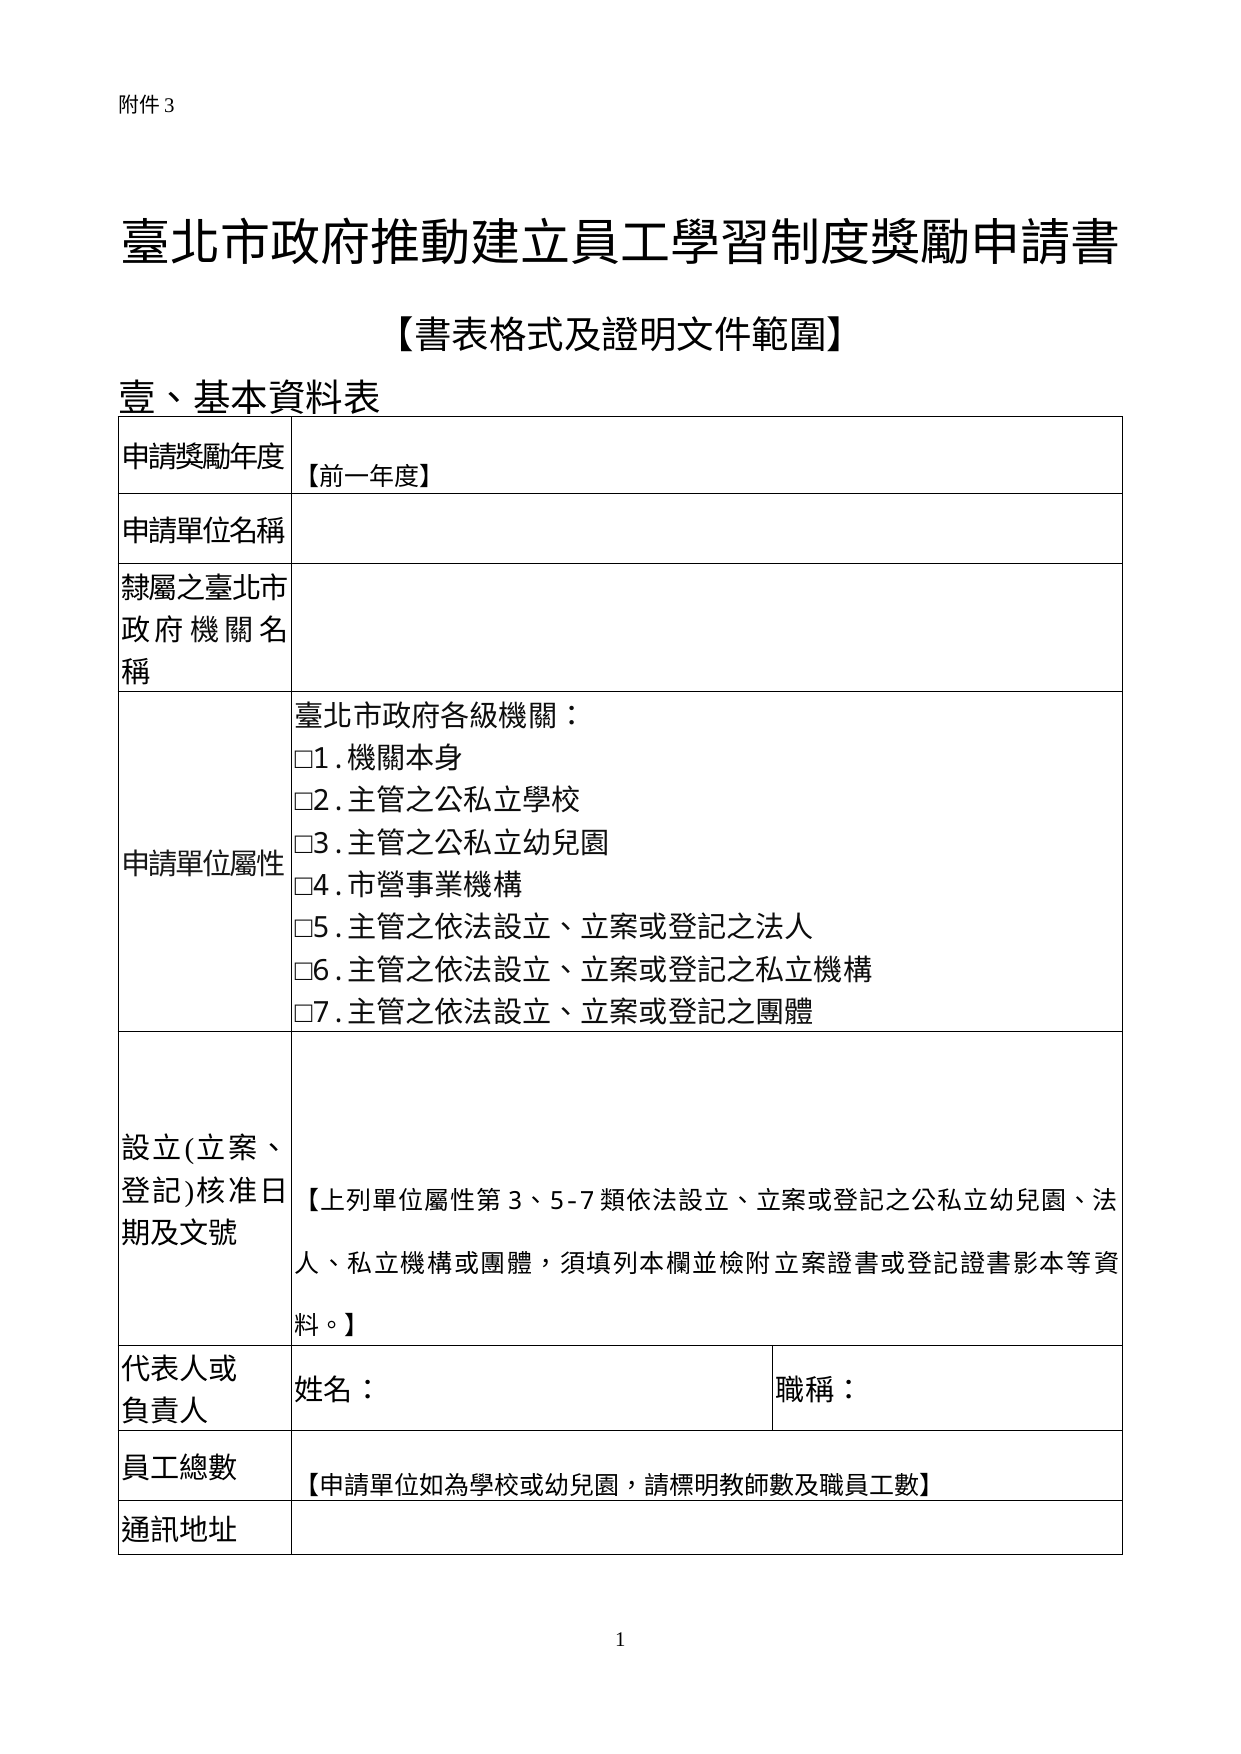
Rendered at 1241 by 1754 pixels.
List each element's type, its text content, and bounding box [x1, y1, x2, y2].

table_cell 申請單位名稱 [119, 494, 291, 563]
table_cell 申請單位屬性 [119, 692, 291, 1031]
table_cell 員工總數 [119, 1431, 291, 1500]
table_cell [292, 1501, 1122, 1554]
table_cell 臺北市政府各級機關： □1.機關本身 □2.主管之公私立學校 □3.主管之公私立幼兒園 □4.市營事業機構 □5.主管之依法設立、立案或登記之法人 □6.主管之依法設立、立案或登記之私立機構 □7.主管之依法設立、立案或登記之團體 [292, 692, 1122, 1031]
text 臺北市政府推動建立員工學習制度獎勵申請書 [118, 166, 1122, 291]
text 壹、基本資料表 [118, 353, 1122, 416]
table_cell 姓名： [292, 1346, 772, 1430]
table_header 【前一年度】 [292, 417, 1122, 493]
table_cell 代表人或 負責人 [119, 1346, 291, 1430]
table_cell 設立(立案、登記)核准日期及文號 [119, 1032, 291, 1345]
table_cell 職稱： [773, 1346, 1122, 1430]
text 【書表格式及證明文件範圍】 [118, 291, 1122, 353]
table_cell [292, 494, 1122, 563]
table_cell 通訊地址 [119, 1501, 291, 1554]
table_cell 隸屬之臺北市政府機關名稱 [119, 564, 291, 691]
table_cell 【申請單位如為學校或幼兒園，請標明教師數及職員工數】 [292, 1431, 1122, 1500]
table_cell 【上列單位屬性第3、5-7類依法設立、立案或登記之公私立幼兒園、法人、私立機構或團體，須填列本欄並檢附立案證書或登記證書影本等資料。】 [292, 1032, 1122, 1345]
table_header 申請獎勵年度 [119, 417, 291, 493]
table_cell [292, 564, 1122, 691]
